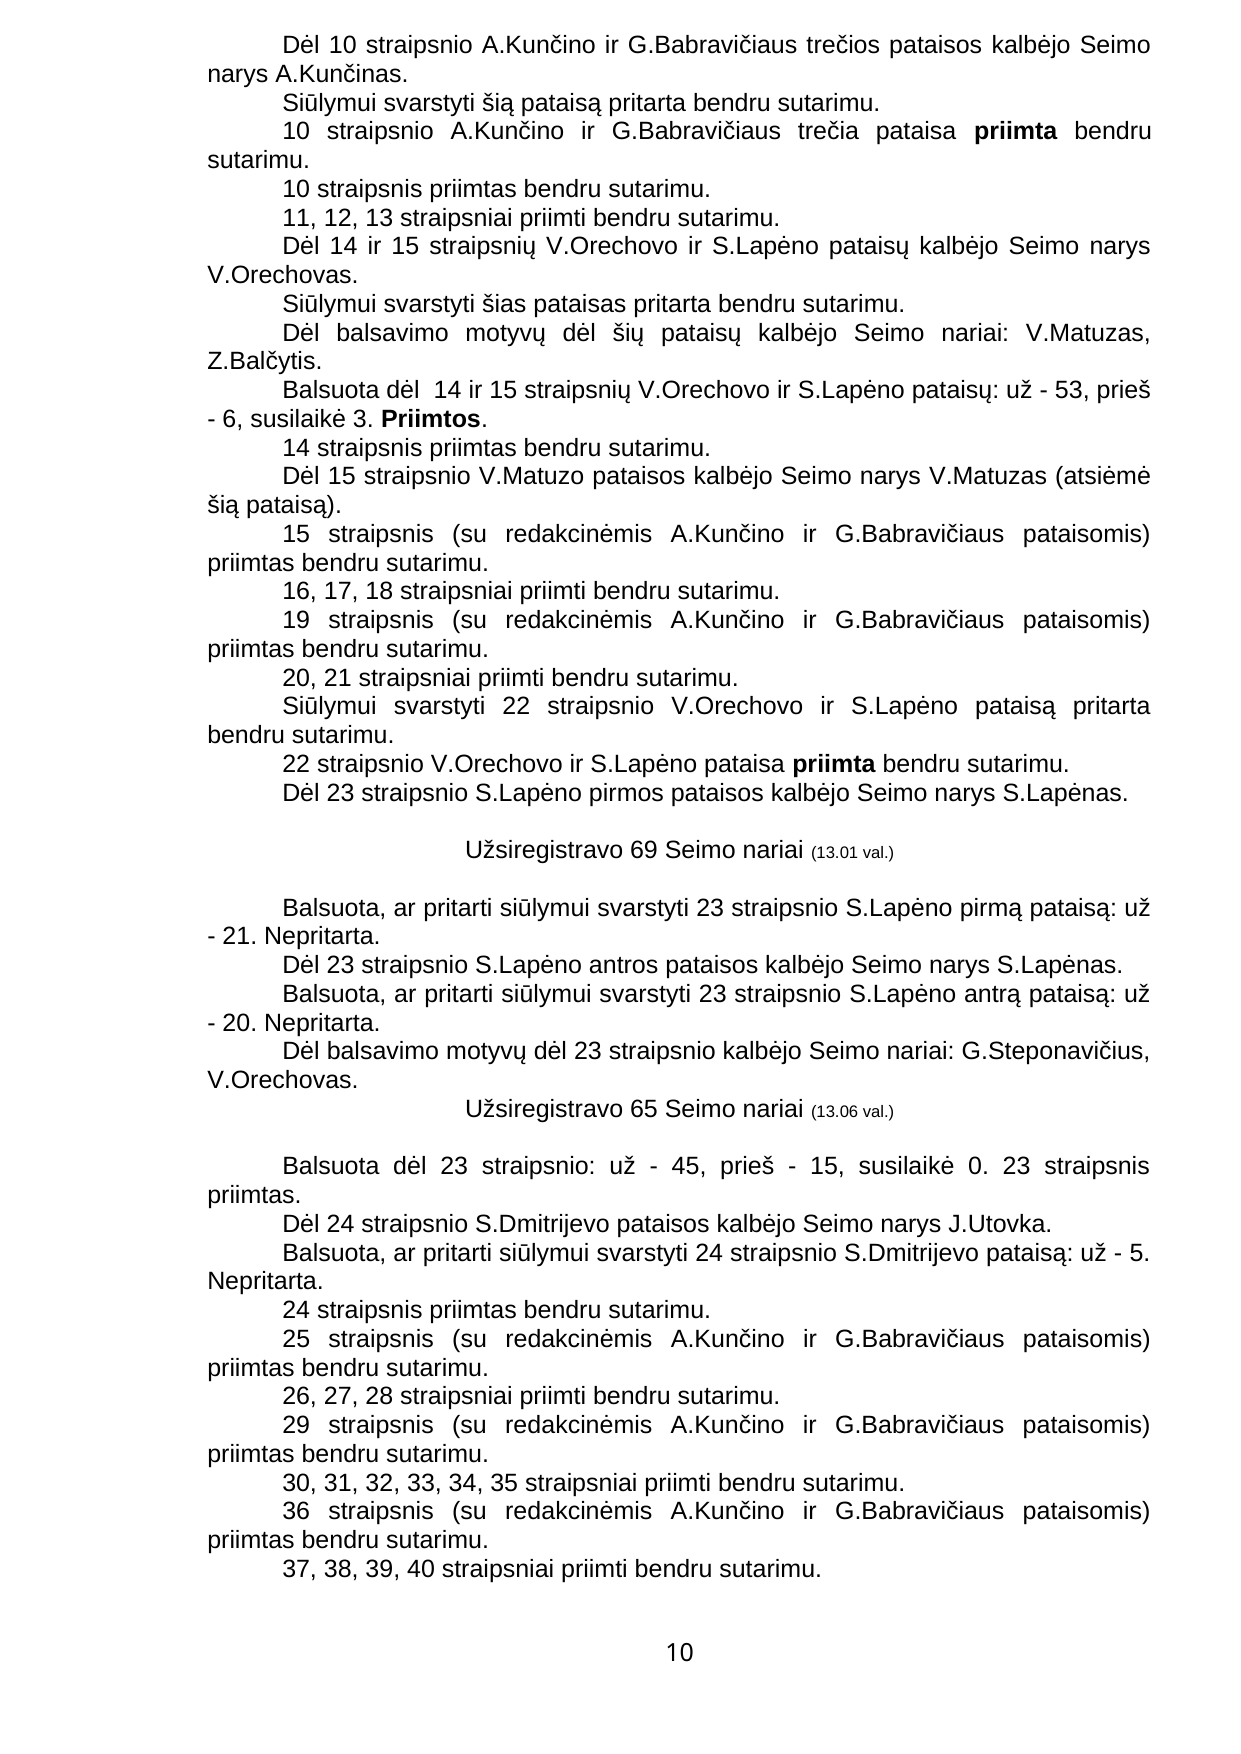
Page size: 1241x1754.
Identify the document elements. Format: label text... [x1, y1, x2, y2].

text 29 straipsnis (su redakcinėmis A.Kunčino ir G.Babravičiaus pataisomis) priimtas bendru sutarimu. [207, 1410, 1152, 1467]
text Balsuota dėl 14 ir 15 straipsnių V.Orechovo ir S.Lapėno pataisų: už - 53, prieš - 6, susilaikė 3. Priimtos. [207, 375, 1152, 432]
text 11, 12, 13 straipsniai priimti bendru sutarimu. [207, 202, 1152, 231]
text 37, 38, 39, 40 straipsniai priimti bendru sutarimu. [207, 1554, 1152, 1582]
text Balsuota, ar pritarti siūlymui svarstyti 24 straipsnio S.Dmitrijevo pataisą: už - 5. Nepritarta. [207, 1237, 1152, 1295]
text 26, 27, 28 straipsniai priimti bendru sutarimu. [207, 1381, 1152, 1410]
text 24 straipsnis priimtas bendru sutarimu. [207, 1295, 1152, 1324]
text 36 straipsnis (su redakcinėmis A.Kunčino ir G.Babravičiaus pataisomis) priimtas bendru sutarimu. [207, 1496, 1152, 1554]
text Dėl balsavimo motyvų dėl 23 straipsnio kalbėjo Seimo nariai: G.Steponavičius, V.Orechovas. [207, 1036, 1152, 1094]
text 30, 31, 32, 33, 34, 35 straipsniai priimti bendru sutarimu. [207, 1467, 1152, 1496]
text Balsuota dėl 23 straipsnio: už - 45, prieš - 15, susilaikė 0. 23 straipsnis priimtas. [207, 1151, 1152, 1209]
text 10 straipsnis priimtas bendru sutarimu. [207, 174, 1152, 202]
text 15 straipsnis (su redakcinėmis A.Kunčino ir G.Babravičiaus pataisomis) priimtas bendru sutarimu. [207, 519, 1152, 576]
text Dėl balsavimo motyvų dėl šių pataisų kalbėjo Seimo nariai: V.Matuzas, Z.Balčytis. [207, 317, 1152, 375]
text 22 straipsnio V.Orechovo ir S.Lapėno pataisa priimta bendru sutarimu. [207, 749, 1152, 777]
text Užsiregistravo 65 Seimo nariai (13.06 val.) [207, 1094, 1152, 1122]
text Balsuota, ar pritarti siūlymui svarstyti 23 straipsnio S.Lapėno antrą pataisą: už - 20. Nepritarta. [207, 979, 1152, 1036]
text Siūlymui svarstyti šią pataisą pritarta bendru sutarimu. [207, 87, 1152, 116]
text Dėl 14 ir 15 straipsnių V.Orechovo ir S.Lapėno pataisų kalbėjo Seimo narys V.Orechovas. [207, 231, 1152, 289]
text 20, 21 straipsniai priimti bendru sutarimu. [207, 662, 1152, 691]
text Dėl 23 straipsnio S.Lapėno pirmos pataisos kalbėjo Seimo narys S.Lapėnas. [207, 777, 1152, 806]
text Užsiregistravo 69 Seimo nariai (13.01 val.) [207, 835, 1152, 864]
text 14 straipsnis priimtas bendru sutarimu. [207, 432, 1152, 461]
text 16, 17, 18 straipsniai priimti bendru sutarimu. [207, 576, 1152, 605]
text 19 straipsnis (su redakcinėmis A.Kunčino ir G.Babravičiaus pataisomis) priimtas bendru sutarimu. [207, 605, 1152, 662]
text Siūlymui svarstyti 22 straipsnio V.Orechovo ir S.Lapėno pataisą pritarta bendru sutarimu. [207, 691, 1152, 749]
text 10 straipsnio A.Kunčino ir G.Babravičiaus trečia pataisa priimta bendru sutarimu. [207, 116, 1152, 174]
text Dėl 10 straipsnio A.Kunčino ir G.Babravičiaus trečios pataisos kalbėjo Seimo narys A.Kunčinas. [207, 30, 1152, 87]
text Dėl 15 straipsnio V.Matuzo pataisos kalbėjo Seimo narys V.Matuzas (atsiėmė šią pataisą). [207, 461, 1152, 519]
text Dėl 24 straipsnio S.Dmitrijevo pataisos kalbėjo Seimo narys J.Utovka. [207, 1209, 1152, 1237]
text Balsuota, ar pritarti siūlymui svarstyti 23 straipsnio S.Lapėno pirmą pataisą: už - 21. Nepritarta. [207, 892, 1152, 950]
text Dėl 23 straipsnio S.Lapėno antros pataisos kalbėjo Seimo narys S.Lapėnas. [207, 950, 1152, 979]
text Siūlymui svarstyti šias pataisas pritarta bendru sutarimu. [207, 289, 1152, 317]
text 25 straipsnis (su redakcinėmis A.Kunčino ir G.Babravičiaus pataisomis) priimtas bendru sutarimu. [207, 1324, 1152, 1381]
